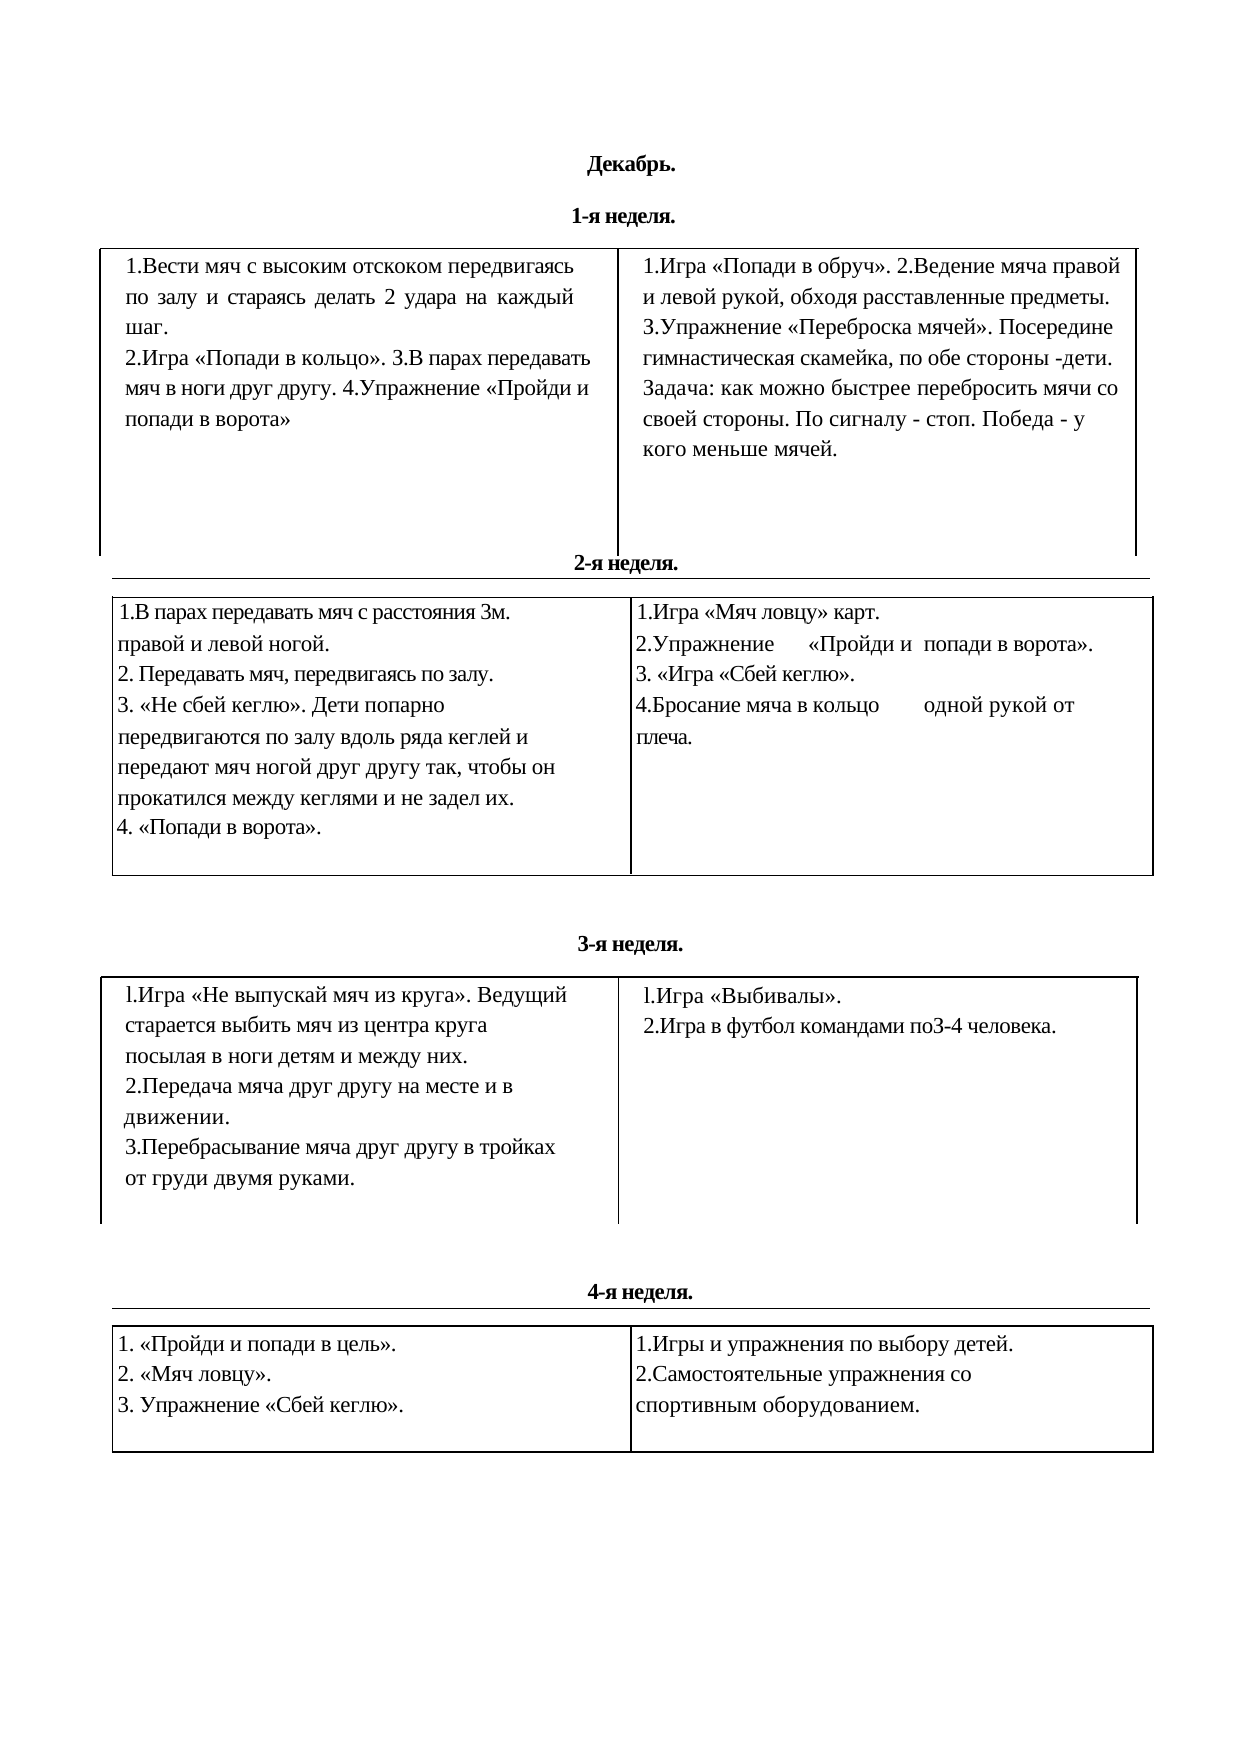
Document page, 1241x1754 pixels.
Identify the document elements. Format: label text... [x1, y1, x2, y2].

table_header [919, 598, 1152, 630]
text 2.Передача мяча друг другу на месте и в [125, 1070, 607, 1100]
table_cell попади в ворота». [919, 630, 1152, 660]
table_cell 2. Передавать мяч, передвигаясь по залу. [113, 660, 630, 691]
table_cell [632, 814, 919, 874]
table_header 1. «Пройди и попади в цель». 2. «Мяч ловцу». 3. Упражнение «Сбей кеглю». [113, 1327, 630, 1451]
table_cell [919, 785, 1152, 813]
table_cell [632, 785, 919, 813]
text l.Игpa «Не выпускай мяч из круга». Ведущий [126, 979, 607, 1009]
table_cell [919, 754, 1152, 784]
text 4-я неделя. [587, 1278, 1151, 1304]
table_cell 3. «Игра «Сбей кеглю». [632, 660, 919, 691]
text посылая в ноги детям и между них. [125, 1039, 607, 1069]
table_cell [919, 814, 1152, 874]
table_cell 4.Бросание мяча в кольцо [632, 691, 919, 723]
text 2.Игра в футбол командами поЗ-4 человека. [643, 1012, 1112, 1038]
text движении. [124, 1101, 607, 1131]
text 2.Игра «Попади в кольцо». З.В парах передавать мяч в ноги друг другу. 4.Упражнение «Пройди и попади в ворота» [125, 341, 591, 432]
table_header 1.Игры и упражнения по выбору детей. 2.Самостоятельные упражнения со спортивным оборудованием. [632, 1327, 1152, 1451]
table_cell [632, 754, 919, 784]
text старается выбить мяч из центра круга [125, 1009, 607, 1039]
text Декабрь. [587, 150, 1151, 176]
table_cell 2.Упражнение «Пройди и [632, 630, 919, 660]
table_cell правой и левой ногой. [113, 630, 630, 660]
table_cell 3. «Не сбей кеглю». Дети попарно [113, 691, 630, 723]
text l.Игpa «Выбивалы». [643, 982, 1112, 1008]
table_cell [919, 724, 1152, 753]
text 1-я неделя. [571, 202, 1151, 228]
text от груди двумя руками. [125, 1162, 607, 1192]
table_cell передвигаются по залу вдоль ряда кеглей и [113, 724, 630, 753]
table_header 1.В парах передавать мяч с расстояния 3м. [113, 598, 630, 630]
table_header 1.Игра «Мяч ловцу» карт. [632, 598, 919, 630]
text 1.Вести мяч с высоким отскоком передви­гаясь по залу и стараясь делать 2 удара на каждый шаг. [125, 249, 574, 341]
text 3.Перебрасывание мяча друг другу в тройках [125, 1131, 607, 1161]
table_cell прокатился между кеглями и не задел их. [113, 785, 630, 813]
table_cell передают мяч ногой друг другу так, чтобы он [113, 754, 630, 784]
text 3-я неделя. [112, 929, 1149, 956]
table_cell одной рукой от [919, 691, 1152, 723]
table_cell 4. «Попади в ворота». [113, 814, 630, 874]
table_cell [919, 660, 1152, 691]
text 1.Игра «Попади в обруч». 2.Ведение мяча правой и левой рукой, обходя расставленные предметы. З.Упражнение «Переброска мячей». Посередине гимнастическая скамейка, по обе стороны -дети. Задача: как можно быстрее перебросить мячи со своей стороны. По сигналу - стоп. Победа - у кого меньше мячей. [643, 249, 1134, 463]
table_cell плеча. [632, 724, 919, 753]
text 2-я неделя. [112, 549, 1140, 575]
